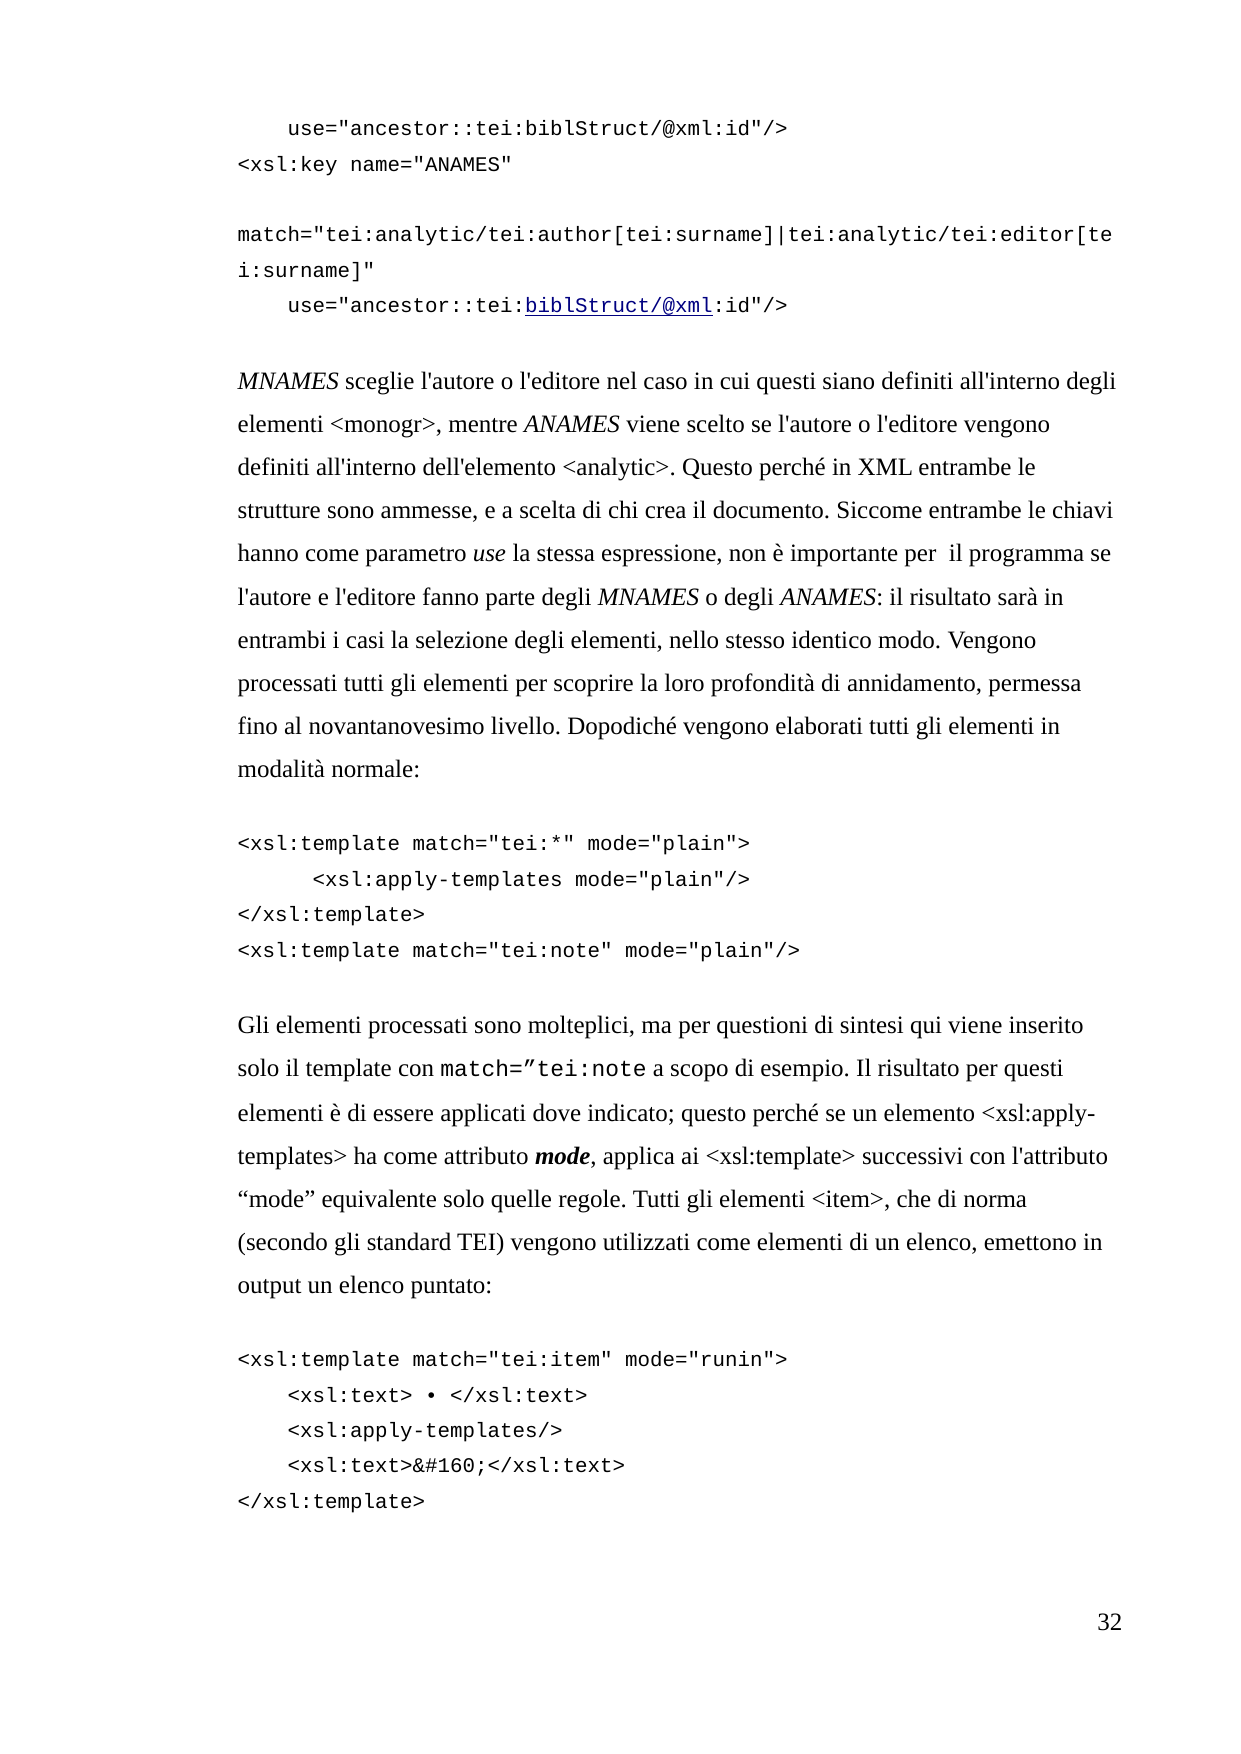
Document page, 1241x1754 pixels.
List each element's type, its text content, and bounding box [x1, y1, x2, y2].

text use="ancestor::tei:biblStruct/@xml:id"/> <xsl:key name="ANAMES" match="tei:analytic/tei:author[tei:surname]|tei:analytic/tei:editor[tei:surname]" use="ancestor::tei:biblStruct/@xml:id"/> [237, 118, 1122, 319]
text <xsl:template match="tei:item" mode="runin"> <xsl:text> • </xsl:text> <xsl:apply-templates/> <xsl:text>&#160;</xsl:text> </xsl:template> [237, 1349, 1122, 1514]
text MNAMES sceglie l'autore o l'editore nel caso in cui questi siano definiti all'interno degli elementi <monogr>, mentre ANAMES viene scelto se l'autore o l'editore vengono definiti all'interno dell'elemento <analytic>. Questo perché in XML entrambe le strutture sono ammesse, e a scelta di chi crea il documento. Siccome entrambe le chiavi hanno come parametro use la stessa espressione, non è importante per il programma se l'autore e l'editore fanno parte degli MNAMES o degli ANAMES: il risultato sarà in entrambi i casi la selezione degli elementi, nello stesso identico modo. Vengono processati tutti gli elementi per scoprire la loro profondità di annidamento, permessa fino al novantanovesimo livello. Dopodiché vengono elaborati tutti gli elementi in modalità normale: [237, 366, 1122, 783]
text Gli elementi processati sono molteplici, ma per questioni di sintesi qui viene inserito solo il template con match=”tei:note a scopo di esempio. Il risultato per questi elementi è di essere applicati dove indicato; questo perché se un elemento <xsl:apply-templates> ha come attributo mode, applica ai <xsl:template> successivi con l'attributo “mode” equivalente solo quelle regole. Tutti gli elementi <item>, che di norma (secondo gli standard TEI) vengono utilizzati come elementi di un elenco, emettono in output un elenco puntato: [237, 1010, 1122, 1299]
text <xsl:template match="tei:*" mode="plain"> <xsl:apply-templates mode="plain"/> </xsl:template> <xsl:template match="tei:note" mode="plain"/> [237, 833, 1122, 963]
